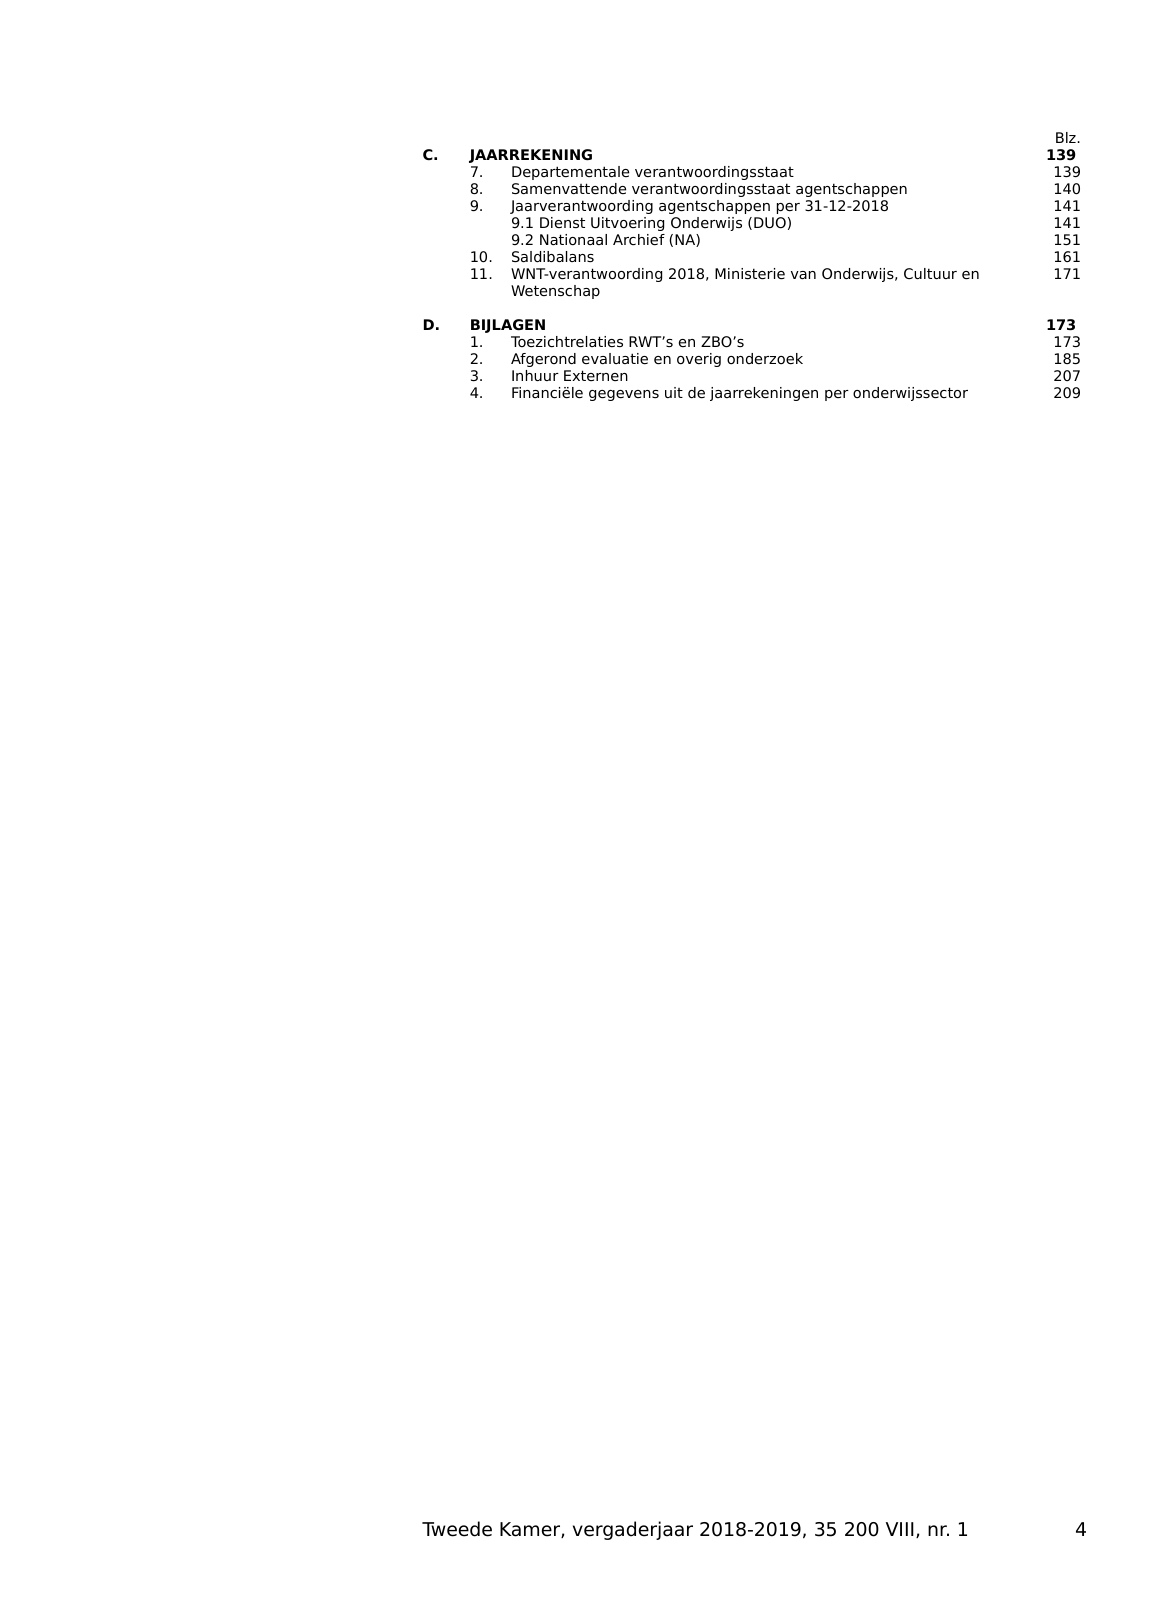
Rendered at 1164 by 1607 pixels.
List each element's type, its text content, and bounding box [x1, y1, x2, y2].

table_cell 161 [1013, 249, 1087, 266]
table_cell 171 [1013, 266, 1087, 300]
table_cell 173 [1013, 317, 1087, 334]
table_cell 1. [464, 334, 505, 351]
table_cell Saldibalans [505, 249, 1013, 266]
table_cell 209 [1013, 385, 1087, 402]
table_header Blz. [1013, 130, 1087, 147]
table_cell [422, 385, 463, 402]
table_header [422, 130, 463, 147]
table_cell 9.2 Nationaal Archief (NA) [505, 232, 1013, 249]
table_cell 7. [464, 164, 505, 181]
table_cell 139 [1013, 164, 1087, 181]
table_cell 139 [1013, 147, 1087, 164]
table_cell [422, 300, 463, 317]
table_cell 185 [1013, 351, 1087, 368]
table_cell 173 [1013, 334, 1087, 351]
table_cell 9.1 Dienst Uitvoering Onderwijs (DUO) [505, 215, 1013, 232]
table_header [505, 130, 1013, 147]
table_cell Inhuur Externen [505, 368, 1013, 384]
table_cell 141 [1013, 215, 1087, 232]
table_cell Samenvattende verantwoordingsstaat agentschappen [505, 181, 1013, 198]
table_cell [422, 164, 463, 181]
table_cell 151 [1013, 232, 1087, 249]
table_cell [422, 249, 463, 266]
table_cell [422, 334, 463, 351]
table_cell [422, 198, 463, 215]
table_cell [422, 215, 463, 232]
table_cell [422, 351, 463, 368]
table_cell 9. [464, 198, 505, 215]
table_cell [422, 181, 463, 198]
table_cell 4. [464, 385, 505, 402]
table_cell Financiële gegevens uit de jaarrekeningen per onderwijssector [505, 385, 1013, 402]
table_cell [1013, 300, 1087, 317]
table_cell [464, 232, 505, 249]
table_cell Jaarverantwoording agentschappen per 31-12-2018 [505, 198, 1013, 215]
table_cell C. [422, 147, 463, 164]
table_cell Afgerond evaluatie en overig onderzoek [505, 351, 1013, 368]
table_cell [422, 232, 463, 249]
table_cell 140 [1013, 181, 1087, 198]
table_cell 11. [464, 266, 505, 300]
table_cell 207 [1013, 368, 1087, 384]
table_cell 141 [1013, 198, 1087, 215]
table_cell JAARREKENING [464, 147, 1013, 164]
table_cell [422, 266, 463, 300]
table_cell [464, 215, 505, 232]
table_cell WNT-verantwoording 2018, Ministerie van Onderwijs, Cultuur en Wetenschap [505, 266, 1013, 300]
table_cell [422, 368, 463, 384]
table_cell 8. [464, 181, 505, 198]
table_cell [464, 300, 1013, 317]
table_cell Departementale verantwoordingsstaat [505, 164, 1013, 181]
table_cell 10. [464, 249, 505, 266]
table_cell Toezichtrelaties RWT’s en ZBO’s [505, 334, 1013, 351]
table_cell 3. [464, 368, 505, 384]
table_cell D. [422, 317, 463, 334]
table_cell 2. [464, 351, 505, 368]
table_header [464, 130, 505, 147]
table_cell BIJLAGEN [464, 317, 1013, 334]
